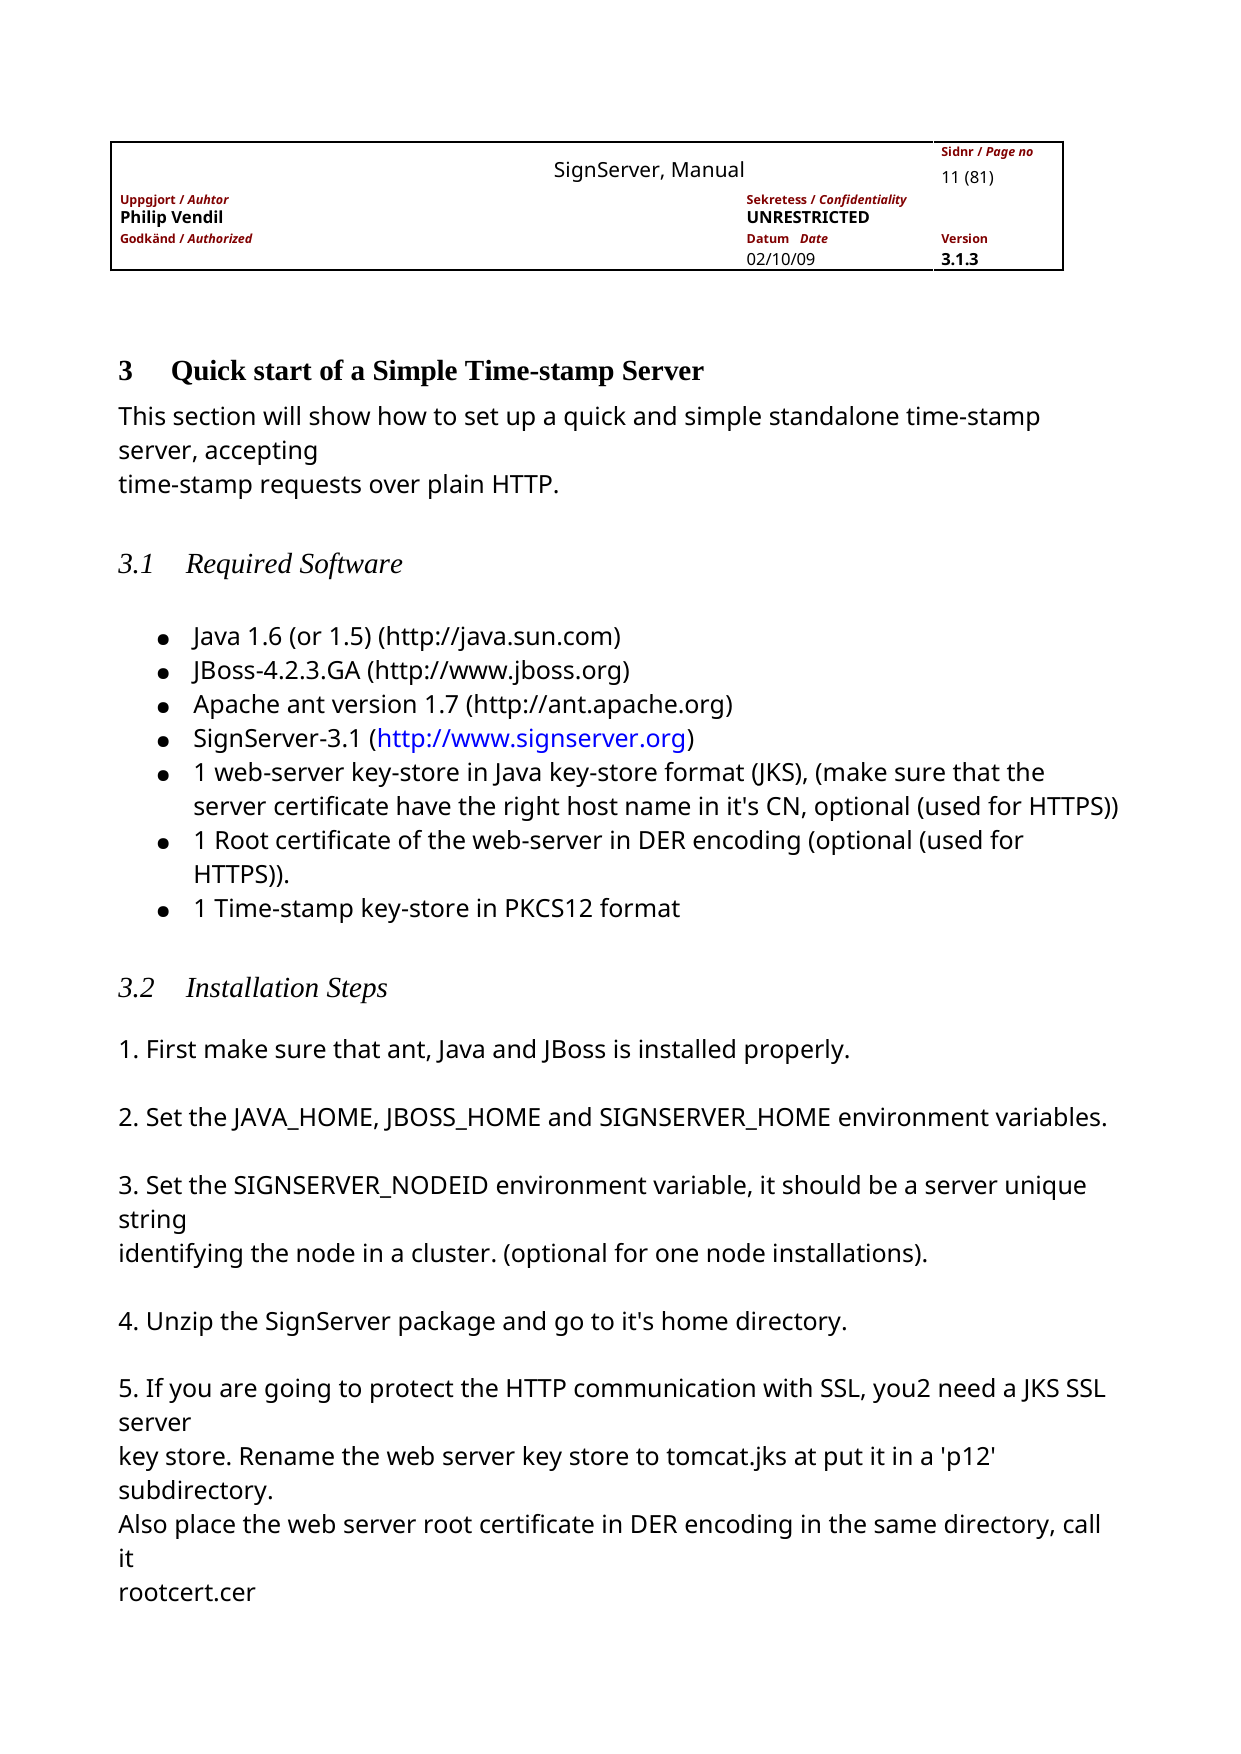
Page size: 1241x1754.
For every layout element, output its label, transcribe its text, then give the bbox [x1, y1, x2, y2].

list 1 web-server key-store in Java key-store format (JKS), (make sure that the server certificate have the right host name in it's CN, optional (used for HTTPS)) [156, 755, 1122, 823]
list 1 Root certificate of the web-server in DER encoding (optional (used for HTTPS)). [156, 823, 1122, 891]
subtitle Installation Steps [118, 971, 1122, 1004]
subtitle Quick start of a Simple Time-stamp Server [118, 354, 1122, 386]
text 4. Unzip the SignServer package and go to it's home directory. [118, 1303, 1122, 1371]
text This section will show how to set up a quick and simple standalone time-stamp server, accepting [118, 399, 1122, 467]
list Java 1.6 (or 1.5) (http://java.sun.com) [156, 619, 1122, 653]
text 1. First make sure that ant, Java and JBoss is installed properly. [118, 1032, 1122, 1100]
text time-stamp requests over plain HTTP. [118, 467, 1122, 501]
subtitle Required Software [118, 547, 1122, 580]
list Apache ant version 1.7 (http://ant.apache.org) [156, 687, 1122, 721]
text rootcert.cer [118, 1575, 1122, 1609]
list 1 Time-stamp key-store in PKCS12 format [156, 891, 1122, 959]
text 2. Set the JAVA_HOME, JBOSS_HOME and SIGNSERVER_HOME environment variables. [118, 1100, 1122, 1168]
list SignServer-3.1 (http://www.signserver.org) [156, 721, 1122, 755]
text Also place the web server root certificate in DER encoding in the same directory, call it [118, 1507, 1122, 1575]
text 3. Set the SIGNSERVER_NODEID environment variable, it should be a server unique string [118, 1168, 1122, 1236]
list JBoss-4.2.3.GA (http://www.jboss.org) [156, 653, 1122, 687]
text 5. If you are going to protect the HTTP communication with SSL, you2 need a JKS SSL server [118, 1371, 1122, 1439]
text key store. Rename the web server key store to tomcat.jks at put it in a 'p12' subdirectory. [118, 1439, 1122, 1507]
text identifying the node in a cluster. (optional for one node installations). [118, 1236, 1122, 1303]
